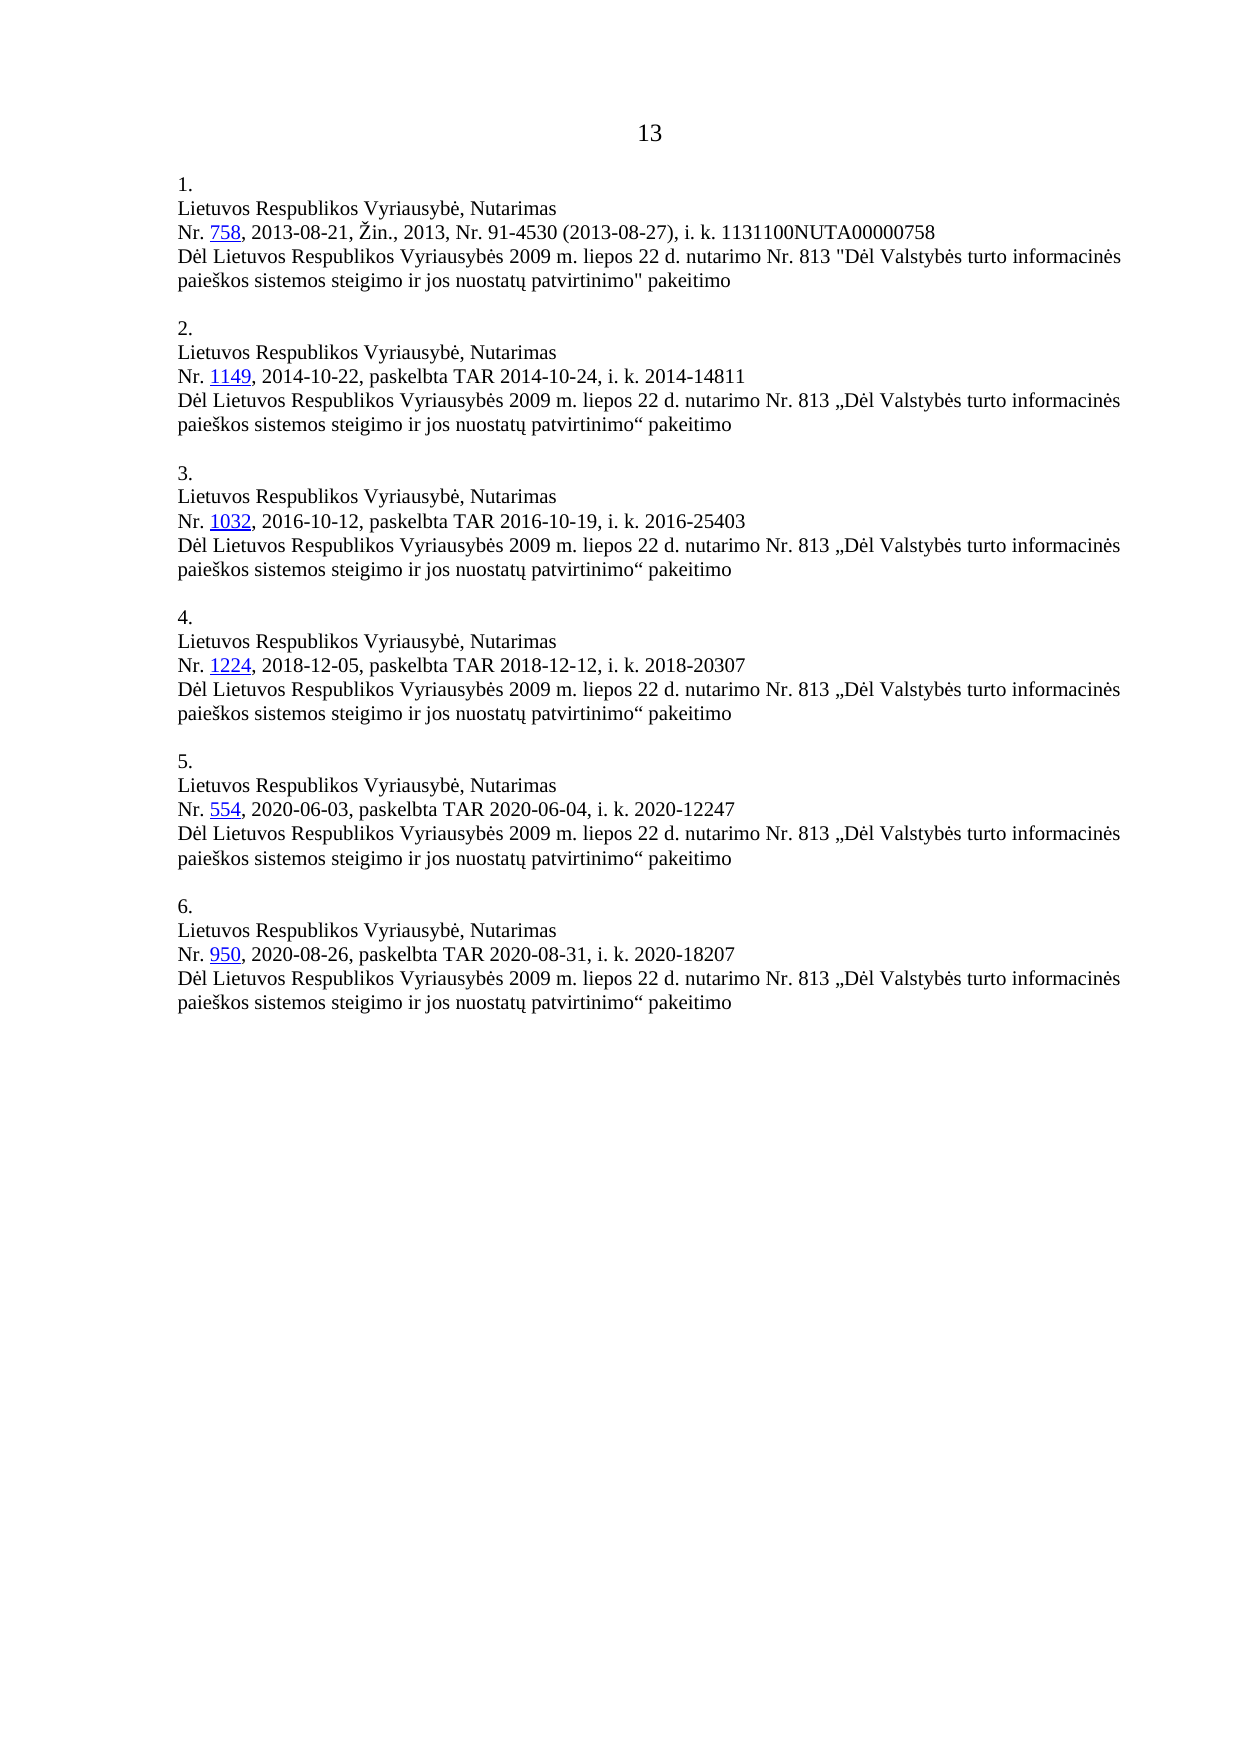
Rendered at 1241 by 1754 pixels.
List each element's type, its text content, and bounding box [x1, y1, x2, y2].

text 5. [177, 749, 1122, 773]
text Lietuvos Respublikos Vyriausybė, Nutarimas [177, 484, 1122, 508]
text Lietuvos Respublikos Vyriausybė, Nutarimas [177, 196, 1122, 220]
text Lietuvos Respublikos Vyriausybė, Nutarimas [177, 340, 1122, 364]
text 1. [177, 172, 1122, 196]
text Dėl Lietuvos Respublikos Vyriausybės 2009 m. liepos 22 d. nutarimo Nr. 813 „Dėl Valstybės turto informacinės paieškos sistemos steigimo ir jos nuostatų patvirtinimo“ pakeitimo [177, 821, 1122, 869]
text Dėl Lietuvos Respublikos Vyriausybės 2009 m. liepos 22 d. nutarimo Nr. 813 „Dėl Valstybės turto informacinės paieškos sistemos steigimo ir jos nuostatų patvirtinimo“ pakeitimo [177, 677, 1122, 725]
text Lietuvos Respublikos Vyriausybė, Nutarimas [177, 629, 1122, 653]
text Dėl Lietuvos Respublikos Vyriausybės 2009 m. liepos 22 d. nutarimo Nr. 813 „Dėl Valstybės turto informacinės paieškos sistemos steigimo ir jos nuostatų patvirtinimo“ pakeitimo [177, 966, 1122, 1014]
text Nr. 758, 2013-08-21, Žin., 2013, Nr. 91-4530 (2013-08-27), i. k. 1131100NUTA00000758 [177, 220, 1122, 244]
text 6. [177, 893, 1122, 918]
text Lietuvos Respublikos Vyriausybė, Nutarimas [177, 918, 1122, 942]
text Dėl Lietuvos Respublikos Vyriausybės 2009 m. liepos 22 d. nutarimo Nr. 813 "Dėl Valstybės turto informacinės paieškos sistemos steigimo ir jos nuostatų patvirtinimo" pakeitimo [177, 244, 1122, 292]
text 3. [177, 460, 1122, 484]
text Nr. 950, 2020-08-26, paskelbta TAR 2020-08-31, i. k. 2020-18207 [177, 942, 1122, 966]
text 4. [177, 605, 1122, 629]
text Dėl Lietuvos Respublikos Vyriausybės 2009 m. liepos 22 d. nutarimo Nr. 813 „Dėl Valstybės turto informacinės paieškos sistemos steigimo ir jos nuostatų patvirtinimo“ pakeitimo [177, 388, 1122, 436]
text Nr. 1149, 2014-10-22, paskelbta TAR 2014-10-24, i. k. 2014-14811 [177, 364, 1122, 388]
text Dėl Lietuvos Respublikos Vyriausybės 2009 m. liepos 22 d. nutarimo Nr. 813 „Dėl Valstybės turto informacinės paieškos sistemos steigimo ir jos nuostatų patvirtinimo“ pakeitimo [177, 533, 1122, 581]
text Nr. 1032, 2016-10-12, paskelbta TAR 2016-10-19, i. k. 2016-25403 [177, 508, 1122, 533]
text Nr. 1224, 2018-12-05, paskelbta TAR 2018-12-12, i. k. 2018-20307 [177, 653, 1122, 677]
text Lietuvos Respublikos Vyriausybė, Nutarimas [177, 773, 1122, 797]
text 2. [177, 316, 1122, 340]
text Nr. 554, 2020-06-03, paskelbta TAR 2020-06-04, i. k. 2020-12247 [177, 797, 1122, 821]
